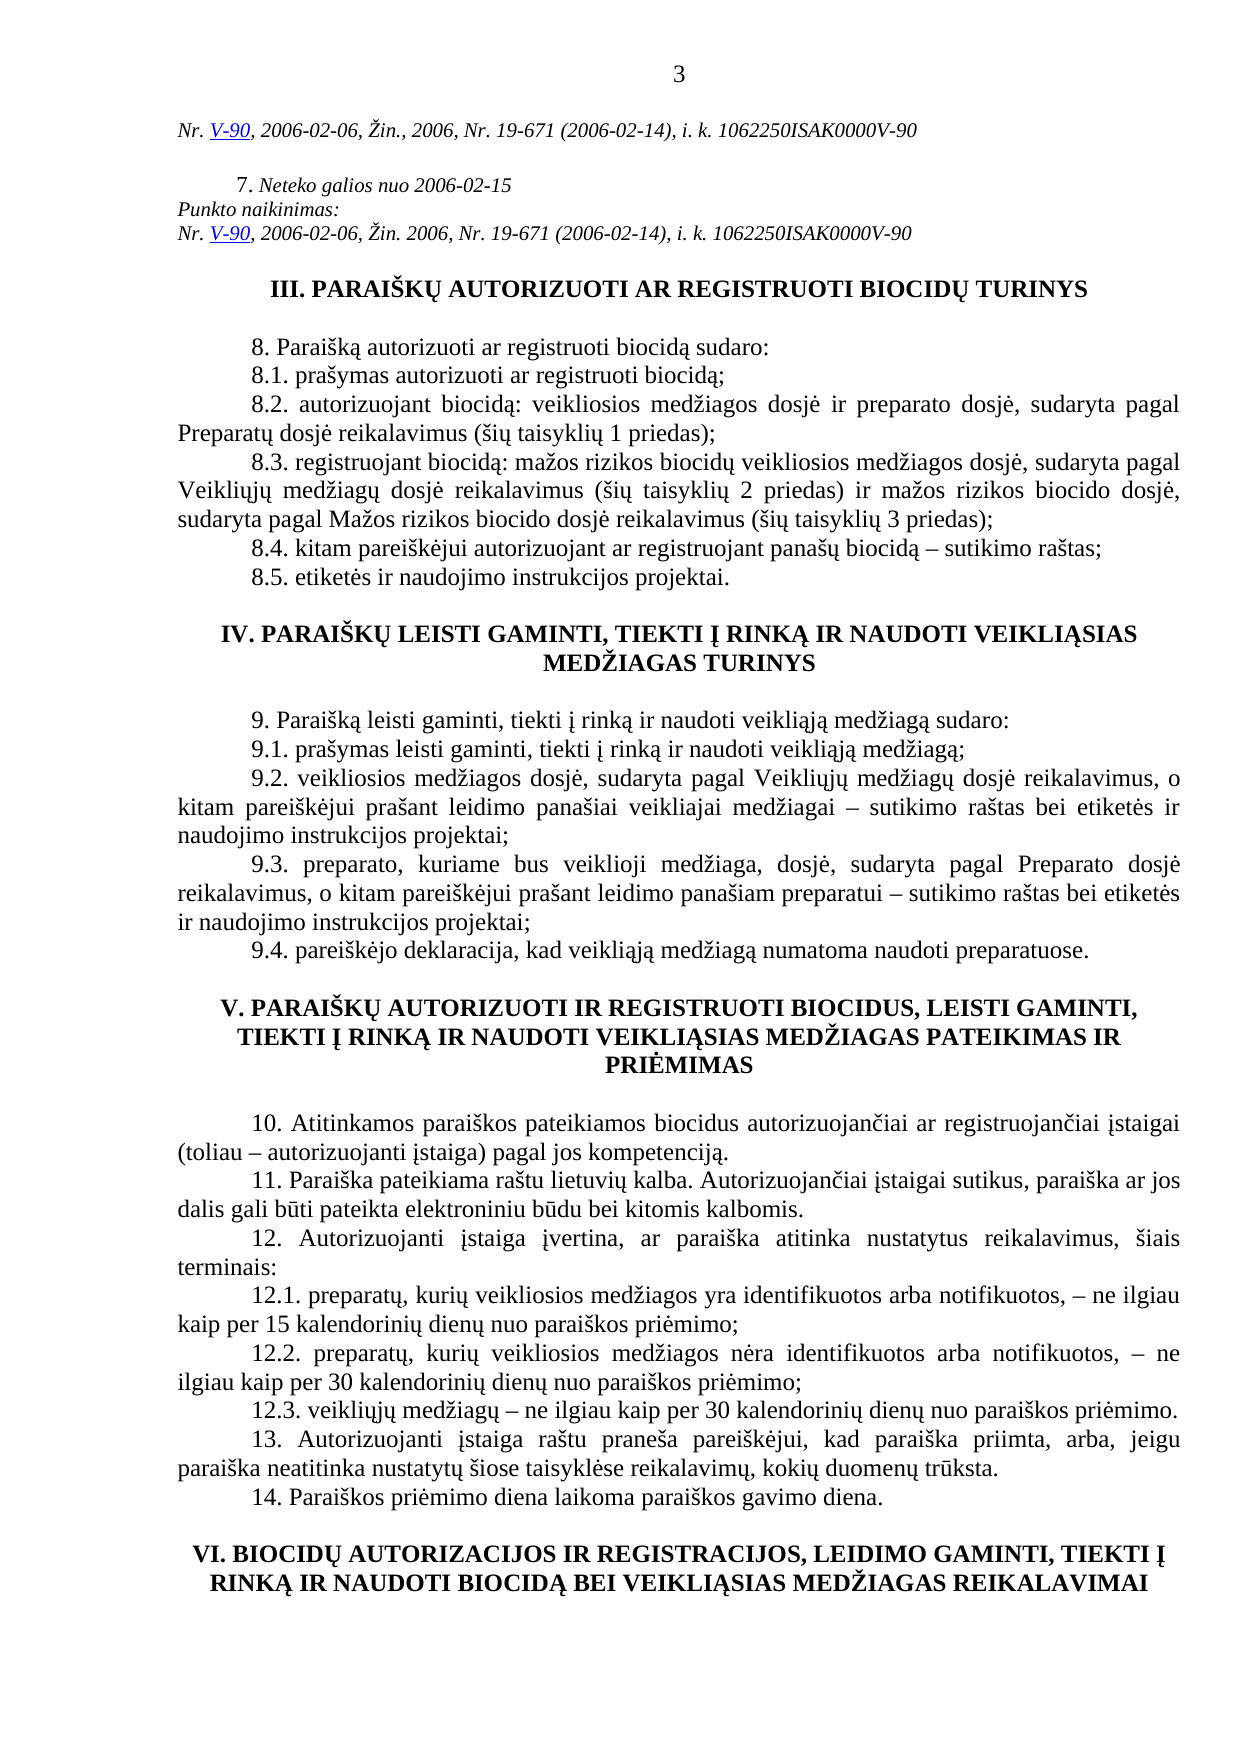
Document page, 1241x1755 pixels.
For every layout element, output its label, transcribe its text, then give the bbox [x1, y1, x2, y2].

text Punkto naikinimas: [177, 197, 1181, 221]
text 12. Autorizuojanti įstaiga įvertina, ar paraiška atitinka nustatytus reikalavimus, šiais terminais: [177, 1223, 1181, 1280]
text 9.4. pareiškėjo deklaracija, kad veikliąją medžiagą numatoma naudoti preparatuose. [177, 935, 1181, 964]
text 14. Paraiškos priėmimo diena laikoma paraiškos gavimo diena. [177, 1482, 1181, 1510]
text 8.1. prašymas autorizuoti ar registruoti biocidą; [177, 360, 1181, 389]
text 13. Autorizuojanti įstaiga raštu praneša pareiškėjui, kad paraiška priimta, arba, jeigu paraiška neatitinka nustatytų šiose taisyklėse reikalavimų, kokių duomenų trūksta. [177, 1424, 1181, 1482]
text 12.1. preparatų, kurių veikliosios medžiagos yra identifikuotos arba notifikuotos, – ne ilgiau kaip per 15 kalendorinių dienų nuo paraiškos priėmimo; [177, 1280, 1181, 1338]
text 8. Paraišką autorizuoti ar registruoti biocidą sudaro: [177, 332, 1181, 360]
text 8.4. kitam pareiškėjui autorizuojant ar registruojant panašų biocidą – sutikimo raštas; [177, 533, 1181, 562]
text III. paraiškŲ autorizuoti ar registruoti biocidŲ tUrinys [177, 274, 1181, 303]
text VI. Biocidų Autorizacijos ir registracijos, leiDimo gaminti, tiekti į rinką ir naudoti biocidą BEI veikliąsias medžiagas reikalavimai [177, 1539, 1181, 1597]
text 8.2. autorizuojant biocidą: veikliosios medžiagos dosjė ir preparato dosjė, sudaryta pagal Preparatų dosjė reikalavimus (šių taisyklių 1 priedas); [177, 389, 1181, 447]
text Nr. V-90, 2006-02-06, Žin. 2006, Nr. 19-671 (2006-02-14), i. k. 1062250ISAK0000V-90 [177, 221, 1181, 245]
text 9.2. veikliosios medžiagos dosjė, sudaryta pagal Veikliųjų medžiagų dosjė reikalavimus, o kitam pareiškėjui prašant leidimo panašiai veikliajai medžiagai – sutikimo raštas bei etiketės ir naudojimo instrukcijos projektai; [177, 763, 1181, 849]
text Nr. V-90, 2006-02-06, Žin., 2006, Nr. 19-671 (2006-02-14), i. k. 1062250ISAK0000V-90 [177, 118, 1181, 142]
text V. paraiškų autorizuoti ir registruoti biocidus, leisti gaminti, tiekti į rinką ir naudoti veikliąsias medžiagas pateikimas ir priėmimas [177, 993, 1181, 1079]
text 9. Paraišką leisti gaminti, tiekti į rinką ir naudoti veikliąją medžiagą sudaro: [177, 705, 1181, 734]
text 8.3. registruojant biocidą: mažos rizikos biocidų veikliosios medžiagos dosjė, sudaryta pagal Veikliųjų medžiagų dosjė reikalavimus (šių taisyklių 2 priedas) ir mažos rizikos biocido dosjė, sudaryta pagal Mažos rizikos biocido dosjė reikalavimus (šių taisyklių 3 priedas); [177, 447, 1181, 533]
text IV. paraiškŲ leisti gaminti, tiekti į rinką ir naudoti veikliąSIaS medžiagAS tUrinys [177, 619, 1181, 677]
text 11. Paraiška pateikiama raštu lietuvių kalba. Autorizuojančiai įstaigai sutikus, paraiška ar jos dalis gali būti pateikta elektroniniu būdu bei kitomis kalbomis. [177, 1165, 1181, 1223]
text 9.3. preparato, kuriame bus veiklioji medžiaga, dosjė, sudaryta pagal Preparato dosjė reikalavimus, o kitam pareiškėjui prašant leidimo panašiam preparatui – sutikimo raštas bei etiketės ir naudojimo instrukcijos projektai; [177, 849, 1181, 935]
text 12.2. preparatų, kurių veikliosios medžiagos nėra identifikuotos arba notifikuotos, – ne ilgiau kaip per 30 kalendorinių dienų nuo paraiškos priėmimo; [177, 1338, 1181, 1395]
text 10. Atitinkamos paraiškos pateikiamos biocidus autorizuojančiai ar registruojančiai įstaigai (toliau – autorizuojanti įstaiga) pagal jos kompetenciją. [177, 1108, 1181, 1165]
text 12.3. veikliųjų medžiagų – ne ilgiau kaip per 30 kalendorinių dienų nuo paraiškos priėmimo. [177, 1395, 1181, 1424]
text 7. Neteko galios nuo 2006-02-15 [177, 171, 1181, 197]
text 8.5. etiketės ir naudojimo instrukcijos projektai. [177, 562, 1181, 590]
text 9.1. prašymas leisti gaminti, tiekti į rinką ir naudoti veikliąją medžiagą; [177, 734, 1181, 763]
